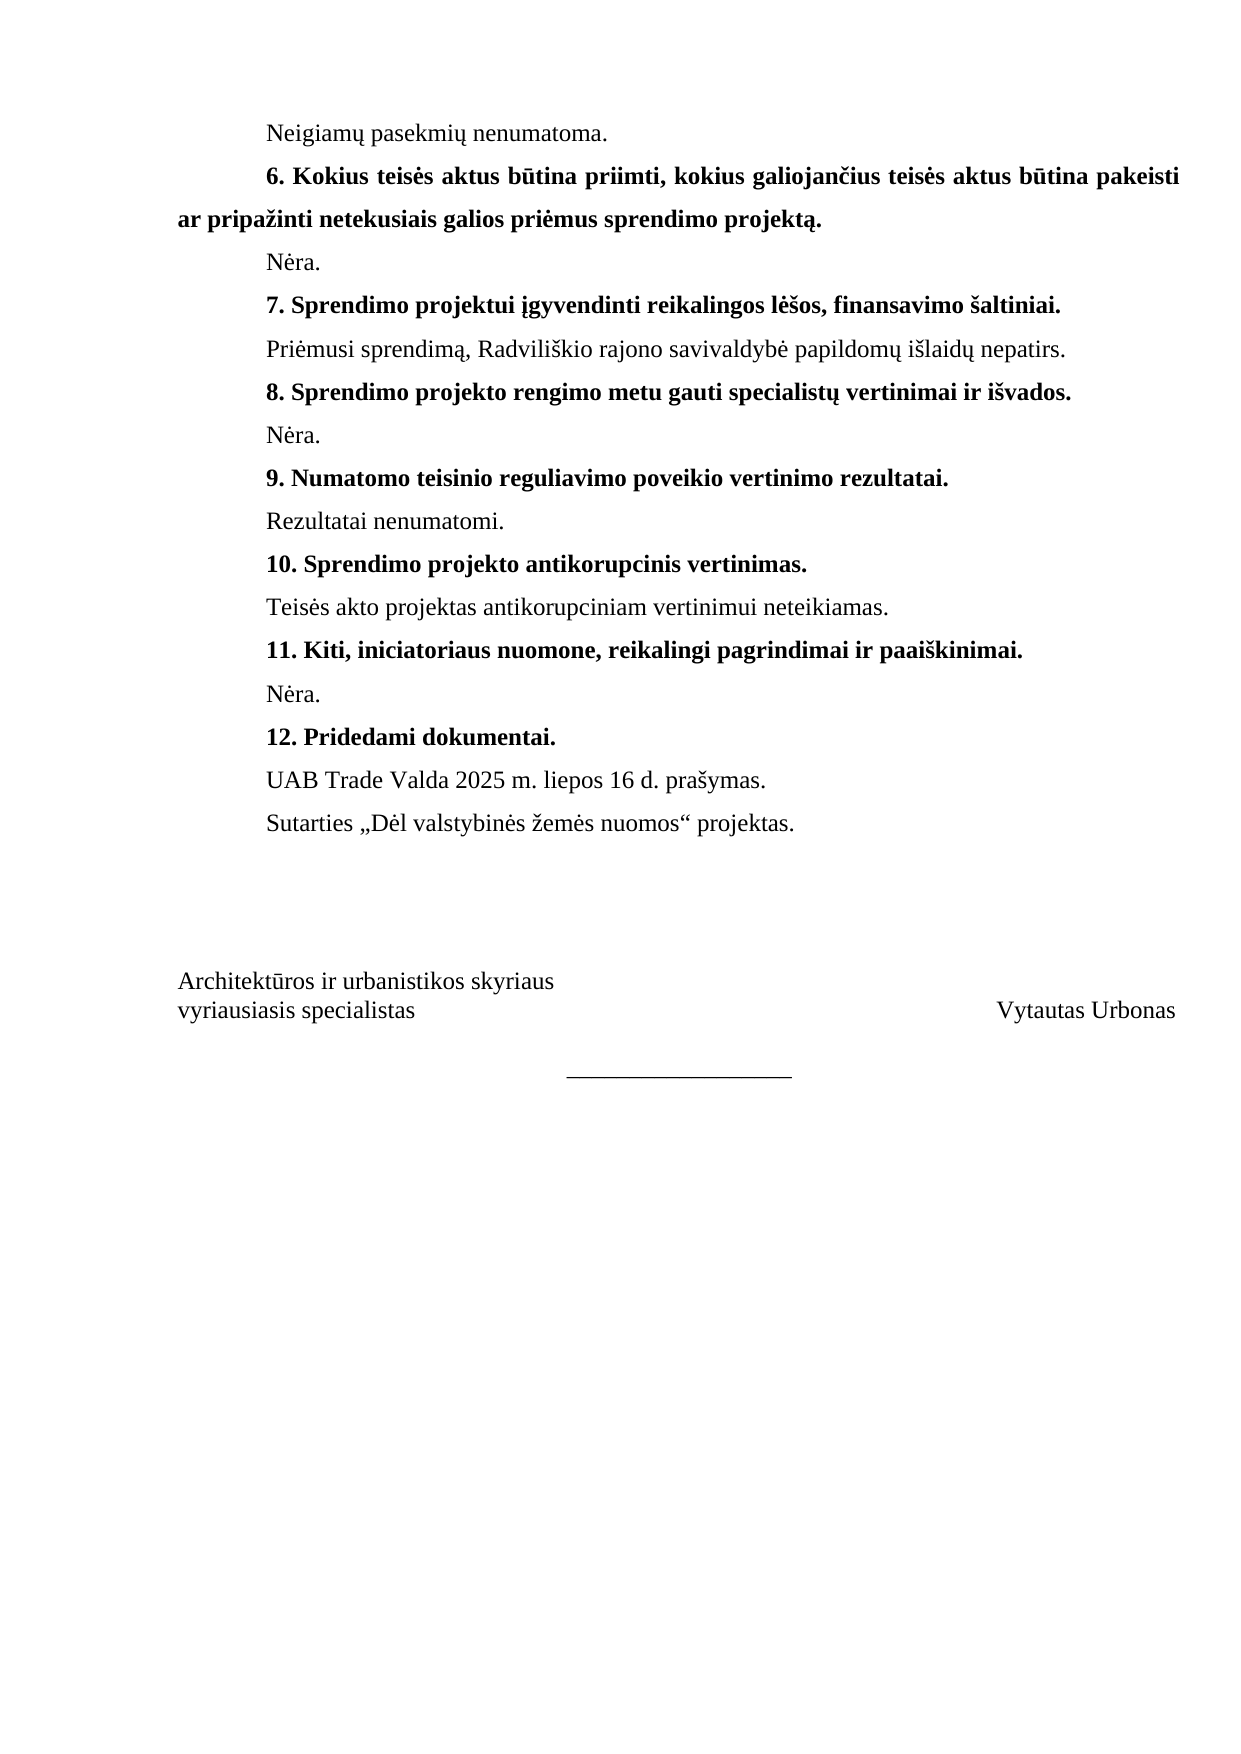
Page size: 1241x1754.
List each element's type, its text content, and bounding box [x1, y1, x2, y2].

text Architektūros ir urbanistikos skyriaus [177, 966, 1181, 995]
text 8. Sprendimo projekto rengimo metu gauti specialistų vertinimai ir išvados. [177, 377, 1181, 406]
text Sutarties „Dėl valstybinės žemės nuomos“ projektas. [177, 808, 1181, 837]
text 9. Numatomo teisinio reguliavimo poveikio vertinimo rezultatai. [177, 463, 1181, 492]
text 11. Kiti, iniciatoriaus nuomone, reikalingi pagrindimai ir paaiškinimai. [177, 636, 1181, 664]
text UAB Trade Valda 2025 m. liepos 16 d. prašymas. [177, 765, 1181, 794]
text __________________ [177, 1052, 1181, 1081]
text Neigiamų pasekmių nenumatoma. [177, 118, 1181, 147]
text 7. Sprendimo projektui įgyvendinti reikalingos lėšos, finansavimo šaltiniai. [177, 291, 1181, 319]
text 10. Sprendimo projekto antikorupcinis vertinimas. [177, 549, 1181, 578]
text vyriausiasis specialistas Vytautas Urbonas [177, 995, 1181, 1024]
text Teisės akto projektas antikorupciniam vertinimui neteikiamas. [177, 592, 1181, 621]
text Rezultatai nenumatomi. [177, 506, 1181, 535]
text 6. Kokius teisės aktus būtina priimti, kokius galiojančius teisės aktus būtina pakeisti ar pripažinti netekusiais galios priėmus sprendimo projektą. [177, 161, 1181, 233]
text Nėra. [177, 247, 1181, 276]
text 12. Pridedami dokumentai. [177, 722, 1181, 751]
text Priėmusi sprendimą, Radviliškio rajono savivaldybė papildomų išlaidų nepatirs. [177, 334, 1181, 362]
text Nėra. [177, 420, 1181, 449]
text Nėra. [177, 679, 1181, 707]
